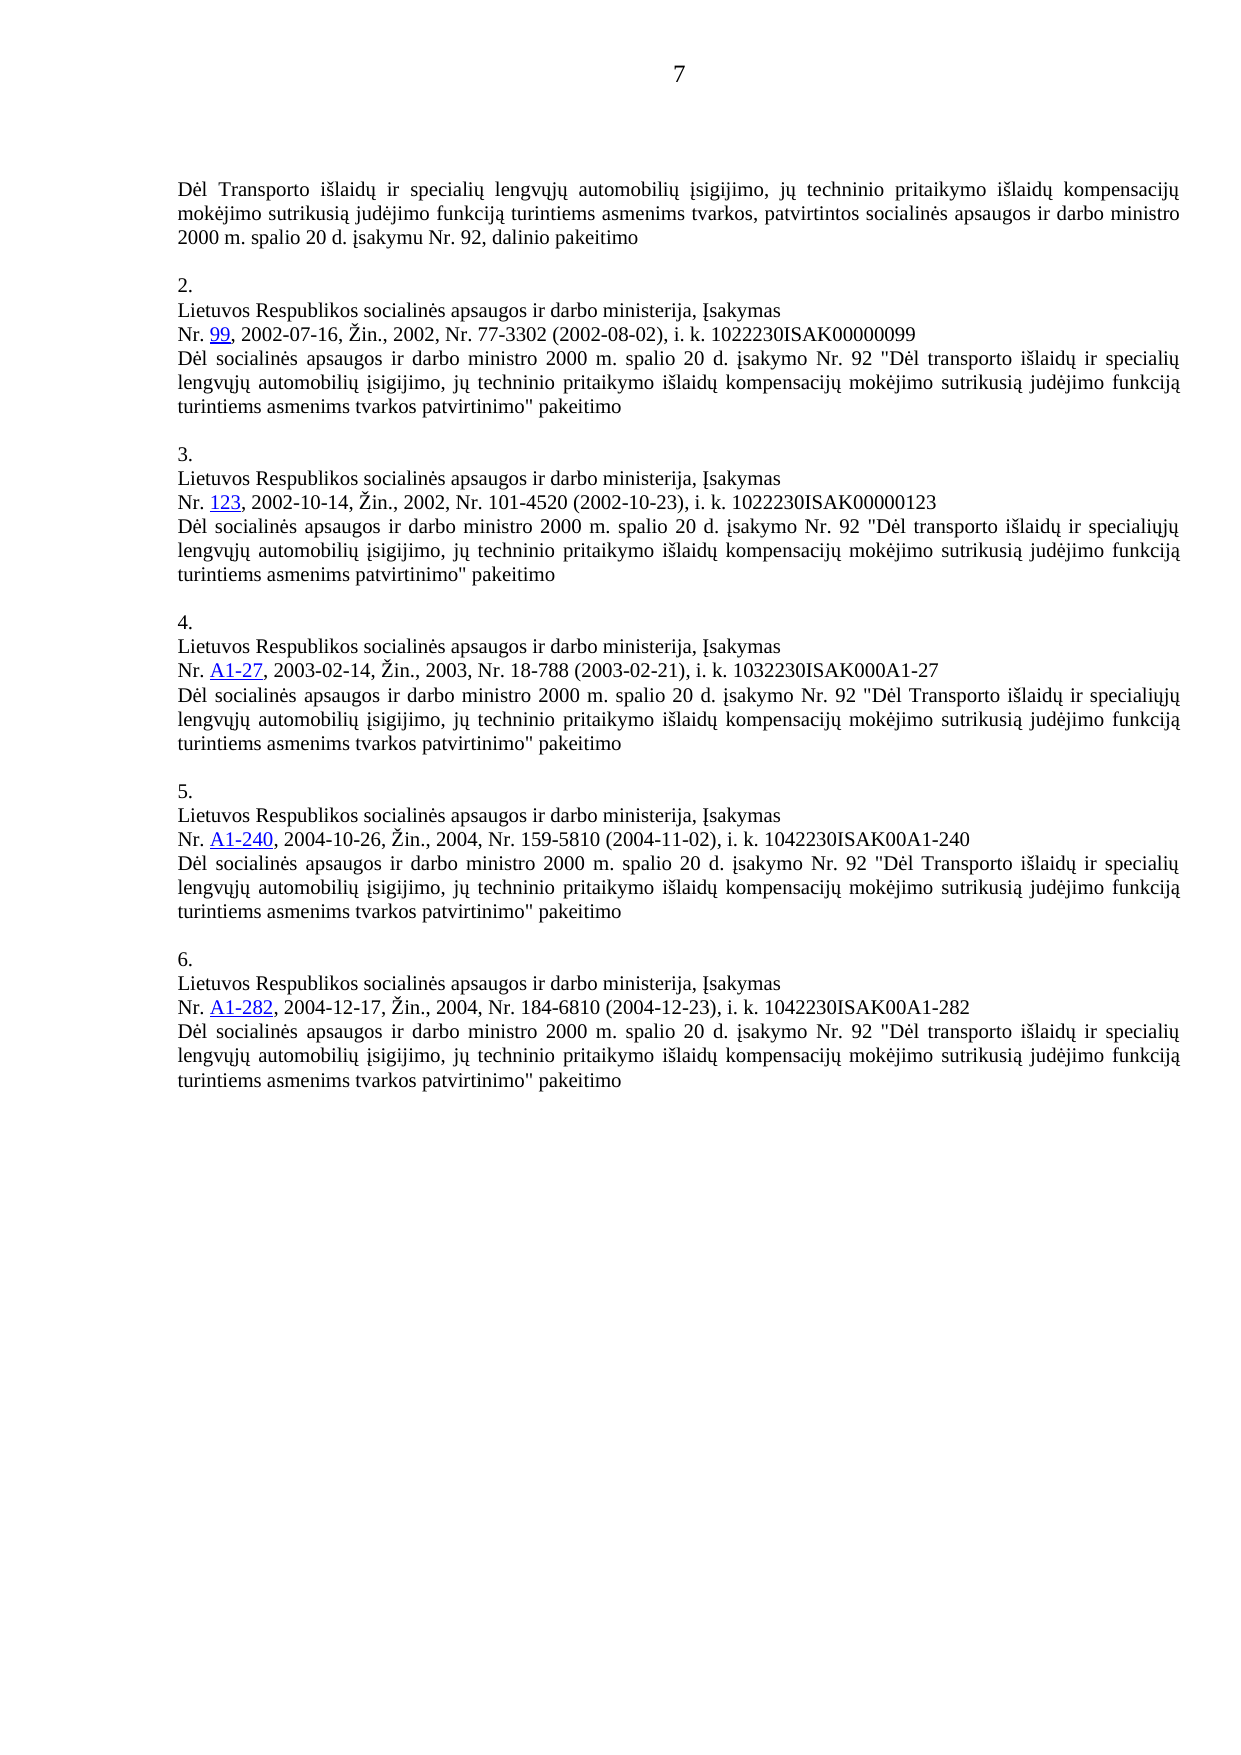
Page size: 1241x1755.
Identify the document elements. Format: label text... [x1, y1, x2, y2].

text Nr. 123, 2002-10-14, Žin., 2002, Nr. 101-4520 (2002-10-23), i. k. 1022230ISAK00000123 [177, 490, 1181, 514]
text Lietuvos Respublikos socialinės apsaugos ir darbo ministerija, Įsakymas [177, 971, 1181, 995]
text 3. [177, 442, 1181, 466]
text Lietuvos Respublikos socialinės apsaugos ir darbo ministerija, Įsakymas [177, 803, 1181, 827]
text Nr. A1-282, 2004-12-17, Žin., 2004, Nr. 184-6810 (2004-12-23), i. k. 1042230ISAK00A1-282 [177, 995, 1181, 1019]
text Dėl socialinės apsaugos ir darbo ministro 2000 m. spalio 20 d. įsakymo Nr. 92 "Dėl Transporto išlaidų ir specialiųjų lengvųjų automobilių įsigijimo, jų techninio pritaikymo išlaidų kompensacijų mokėjimo sutrikusią judėjimo funkciją turintiems asmenims tvarkos patvirtinimo" pakeitimo [177, 682, 1181, 755]
text 5. [177, 779, 1181, 803]
text Nr. 99, 2002-07-16, Žin., 2002, Nr. 77-3302 (2002-08-02), i. k. 1022230ISAK00000099 [177, 322, 1181, 346]
text Dėl Transporto išlaidų ir specialių lengvųjų automobilių įsigijimo, jų techninio pritaikymo išlaidų kompensacijų mokėjimo sutrikusią judėjimo funkciją turintiems asmenims tvarkos, patvirtintos socialinės apsaugos ir darbo ministro 2000 m. spalio 20 d. įsakymu Nr. 92, dalinio pakeitimo [177, 177, 1181, 249]
text Nr. A1-27, 2003-02-14, Žin., 2003, Nr. 18-788 (2003-02-21), i. k. 1032230ISAK000A1-27 [177, 658, 1181, 682]
text Dėl socialinės apsaugos ir darbo ministro 2000 m. spalio 20 d. įsakymo Nr. 92 "Dėl Transporto išlaidų ir specialių lengvųjų automobilių įsigijimo, jų techninio pritaikymo išlaidų kompensacijų mokėjimo sutrikusią judėjimo funkciją turintiems asmenims tvarkos patvirtinimo" pakeitimo [177, 851, 1181, 923]
text Dėl socialinės apsaugos ir darbo ministro 2000 m. spalio 20 d. įsakymo Nr. 92 "Dėl transporto išlaidų ir specialių lengvųjų automobilių įsigijimo, jų techninio pritaikymo išlaidų kompensacijų mokėjimo sutrikusią judėjimo funkciją turintiems asmenims tvarkos patvirtinimo" pakeitimo [177, 346, 1181, 418]
text 4. [177, 610, 1181, 634]
text Lietuvos Respublikos socialinės apsaugos ir darbo ministerija, Įsakymas [177, 634, 1181, 658]
text 2. [177, 273, 1181, 297]
text Lietuvos Respublikos socialinės apsaugos ir darbo ministerija, Įsakymas [177, 297, 1181, 322]
text Dėl socialinės apsaugos ir darbo ministro 2000 m. spalio 20 d. įsakymo Nr. 92 "Dėl transporto išlaidų ir specialių lengvųjų automobilių įsigijimo, jų techninio pritaikymo išlaidų kompensacijų mokėjimo sutrikusią judėjimo funkciją turintiems asmenims tvarkos patvirtinimo" pakeitimo [177, 1019, 1181, 1092]
text 6. [177, 947, 1181, 971]
text Lietuvos Respublikos socialinės apsaugos ir darbo ministerija, Įsakymas [177, 466, 1181, 490]
text Dėl socialinės apsaugos ir darbo ministro 2000 m. spalio 20 d. įsakymo Nr. 92 "Dėl transporto išlaidų ir specialiųjų lengvųjų automobilių įsigijimo, jų techninio pritaikymo išlaidų kompensacijų mokėjimo sutrikusią judėjimo funkciją turintiems asmenims patvirtinimo" pakeitimo [177, 514, 1181, 586]
text Nr. A1-240, 2004-10-26, Žin., 2004, Nr. 159-5810 (2004-11-02), i. k. 1042230ISAK00A1-240 [177, 827, 1181, 851]
